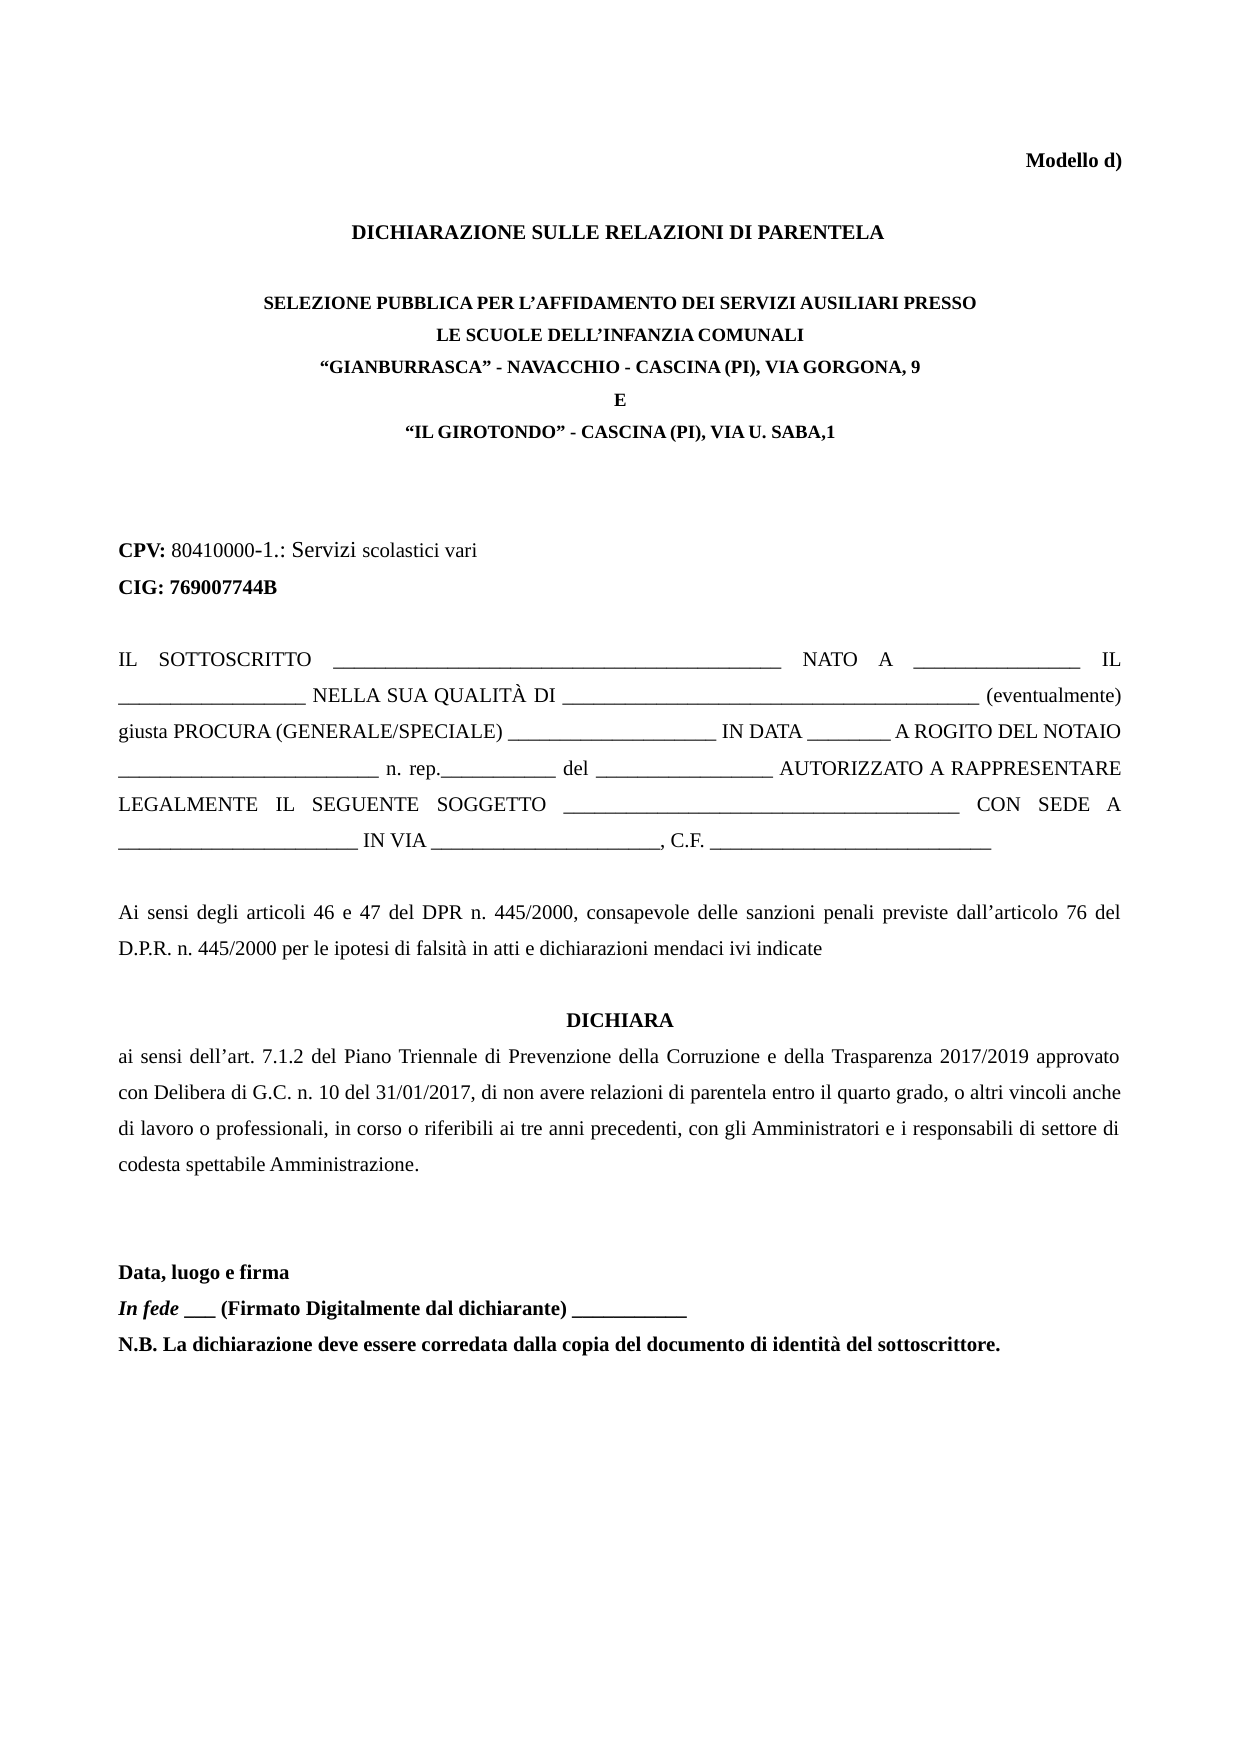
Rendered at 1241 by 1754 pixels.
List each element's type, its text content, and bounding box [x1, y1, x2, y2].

text Dichiarazione SULLE RELAZIONI DI PARENTELA [118, 220, 1122, 244]
text DICHIARA [118, 1008, 1122, 1032]
text Modello d) [118, 148, 1122, 172]
text In fede ___ (Firmato Digitalmente dal dichiarante) ___________ [118, 1296, 1122, 1320]
text IL SOTTOSCRITTO ___________________________________________ NATO A ________________ IL __________________ NELLA SUA QUALITÀ DI ________________________________________ (eventualmente) giusta PROCURA (GENERALE/SPECIALE) ____________________ IN DATA ________ A ROGITO DEL NOTAIO _________________________ n. rep.___________ del _________________ AUTORIZZATO A RAPPRESENTARE LEGALMENTE IL SEGUENTE SOGGETTO ______________________________________ CON SEDE A _______________________ IN VIA ______________________, C.F. ___________________________ [118, 647, 1122, 852]
text CIG: 769007744B [118, 575, 1122, 599]
text ai sensi dell’art. 7.1.2 del Piano Triennale di Prevenzione della Corruzione e della Trasparenza 2017/2019 approvato con Delibera di G.C. n. 10 del 31/01/2017, di non avere relazioni di parentela entro il quarto grado, o altri vincoli anche di lavoro o professionali, in corso o riferibili ai tre anni precedenti, con gli Amministratori e i responsabili di settore di codesta spettabile Amministrazione. [118, 1044, 1122, 1176]
text CPV: 80410000-1.: Servizi scolastici vari [118, 536, 1122, 562]
text Ai sensi degli articoli 46 e 47 del DPR n. 445/2000, consapevole delle sanzioni penali previste dall’articolo 76 del D.P.R. n. 445/2000 per le ipotesi di falsità in atti e dichiarazioni mendaci ivi indicate [118, 899, 1122, 960]
text “GIANBURRASCA” - NAVACCHIO - CASCINA (pi), VIA GORGONA, 9 [118, 356, 1122, 378]
text LE SCUOLE DELL’INFANZIA COMUNALI [118, 324, 1122, 346]
text SELEZIONE PUBBLICA PER L’AFFIDAMENTO DEI SERVIZI AUSILIARI PRESSO [118, 292, 1122, 313]
text E [118, 389, 1122, 410]
text Data, luogo e firma [118, 1260, 1122, 1284]
text “IL GIROTONDO” - CASCINA (pi), VIA U. SABA,1 [118, 421, 1122, 442]
text N.B. La dichiarazione deve essere corredata dalla copia del documento di identità del sottoscrittore. [118, 1332, 1122, 1356]
